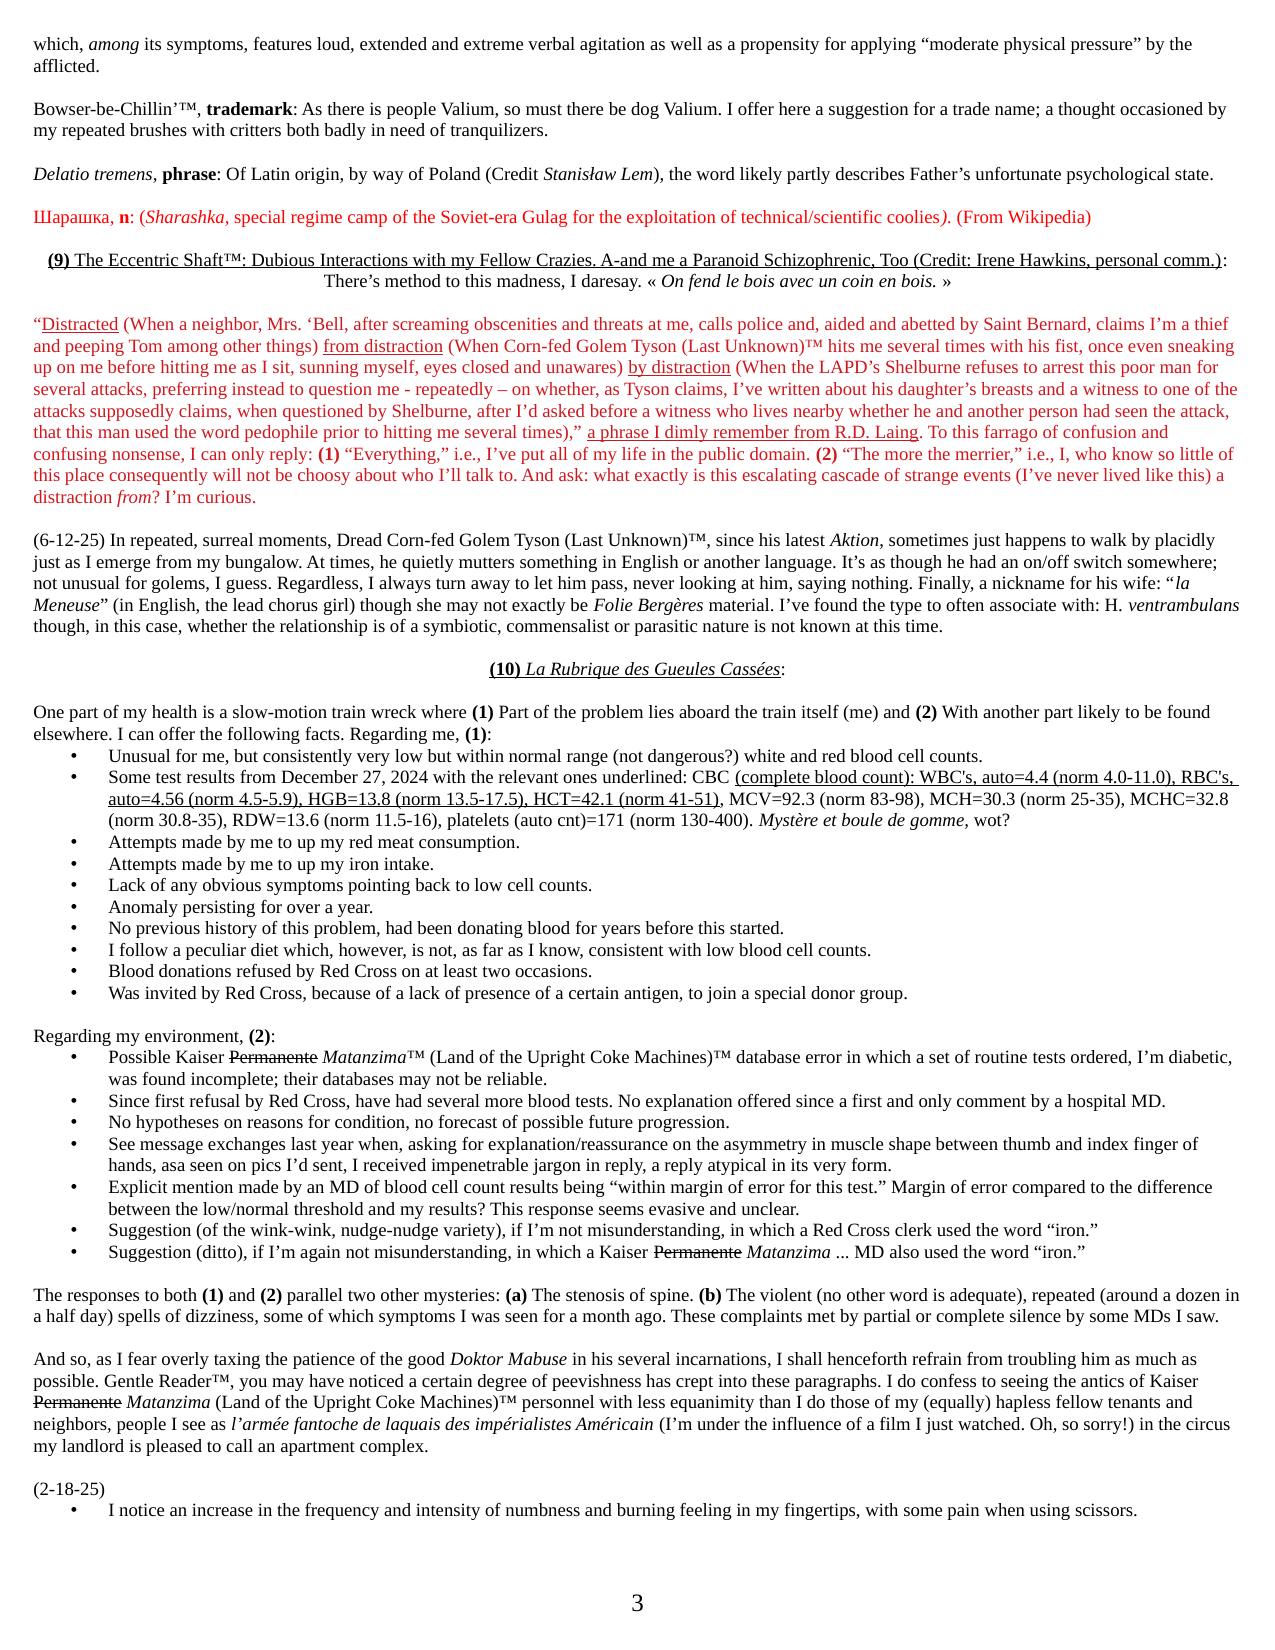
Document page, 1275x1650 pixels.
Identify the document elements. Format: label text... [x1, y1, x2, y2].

list Anomaly persisting for over a year. [71, 896, 1242, 917]
text (2-18-25) [33, 1478, 1242, 1499]
text Bowser-be-Chillin’™, trademark: As there is people Valium, so must there be dog Valium. I offer here a suggestion for a trade name; a thought occasioned by my repeated brushes with critters both badly in need of tranquilizers. [33, 98, 1242, 141]
list Suggestion (of the wink-wink, nudge-nudge variety), if I’m not misunderstanding, in which a Red Cross clerk used the word “iron.” [71, 1219, 1242, 1241]
list Possible Kaiser Permanente Matanzima™ (Land of the Upright Coke Machines)™ database error in which a set of routine tests ordered, I’m diabetic, was found incomplete; their databases may not be reliable. [71, 1046, 1242, 1089]
text One part of my health is a slow-motion train wreck where (1) Part of the problem lies aboard the train itself (me) and (2) With another part likely to be found elsewhere. I can offer the following facts. Regarding me, (1): [33, 701, 1242, 744]
text (10) La Rubrique des Gueules Cassées: [33, 658, 1242, 680]
list I follow a peculiar diet which, however, is not, as far as I know, consistent with low blood cell counts. [71, 939, 1242, 960]
text (6-12-25) In repeated, surreal moments, Dread Corn-fed Golem Tyson (Last Unknown)™, since his latest Aktion, sometimes just happens to walk by placidly just as I emerge from my bungalow. At times, he quietly mutters something in English or another language. It’s as though he had an on/off switch somewhere; not unusual for golems, I guess. Regardless, I always turn away to let him pass, never looking at him, saying nothing. Finally, a nickname for his wife: “la Meneuse” (in English, the lead chorus girl) though she may not exactly be Folie Bergères material. I’ve found the type to often associate with: H. ventrambulans though, in this case, whether the relationship is of a symbiotic, commensalist or parasitic nature is not known at this time. [33, 529, 1242, 637]
text And so, as I fear overly taxing the patience of the good Doktor Mabuse in his several incarnations, I shall henceforth refrain from troubling him as much as possible. Gentle Reader™, you may have noticed a certain degree of peevishness has crept into these paragraphs. I do confess to seeing the antics of Kaiser Permanente Matanzima (Land of the Upright Coke Machines)™ personnel with less equanimity than I do those of my (equally) hapless fellow tenants and neighbors, people I see as l’armée fantoche de laquais des impérialistes Américain (I’m under the influence of a film I just watched. Oh, so sorry!) in the circus my landlord is pleased to call an apartment complex. [33, 1348, 1242, 1456]
list Blood donations refused by Red Cross on at least two occasions. [71, 960, 1242, 982]
list No hypotheses on reasons for condition, no forecast of possible future progression. [71, 1111, 1242, 1133]
text Delatio tremens, phrase: Of Latin origin, by way of Poland (Credit Stanisław Lem), the word likely partly describes Father’s unfortunate psychological state. [33, 162, 1242, 184]
text Шарашка, n: (Sharashka, special regime camp of the Soviet-era Gulag for the exploitation of technical/scientific coolies). (From Wikipedia) [33, 206, 1242, 227]
text “Distracted (When a neighbor, Mrs. ‘Bell, after screaming obscenities and threats at me, calls police and, aided and abetted by Saint Bernard, claims I’m a thief and peeping Tom among other things) from distraction (When Corn-fed Golem Tyson (Last Unknown)™ hits me several times with his fist, once even sneaking up on me before hitting me as I sit, sunning myself, eyes closed and unawares) by distraction (When the LAPD’s Shelburne refuses to arrest this poor man for several attacks, preferring instead to question me - repeatedly – on whether, as Tyson claims, I’ve written about his daughter’s breasts and a witness to one of the attacks supposedly claims, when questioned by Shelburne, after I’d asked before a witness who lives nearby whether he and another person had seen the attack, that this man used the word pedophile prior to hitting me several times),” a phrase I dimly remember from R.D. Laing. To this farrago of confusion and confusing nonsense, I can only reply: (1) “Everything,” i.e., I’ve put all of my life in the public domain. (2) “The more the merrier,” i.e., I, who know so little of this place consequently will not be choosy about who I’ll talk to. And ask: what exactly is this escalating cascade of strange events (I’ve never lived like this) a distraction from? I’m curious. [33, 313, 1242, 507]
list Unusual for me, but consistently very low but within normal range (not dangerous?) white and red blood cell counts. [71, 744, 1242, 766]
list Attempts made by me to up my iron intake. [71, 852, 1242, 874]
text which, among its symptoms, features loud, extended and extreme verbal agitation as well as a propensity for applying “moderate physical pressure” by the afflicted. [33, 33, 1242, 76]
text The responses to both (1) and (2) parallel two other mysteries: (a) The stenosis of spine. (b) The violent (no other word is adequate), repeated (around a dozen in a half day) spells of dizziness, some of which symptoms I was seen for a month ago. These complaints met by partial or complete silence by some MDs I saw. [33, 1284, 1242, 1327]
list I notice an increase in the frequency and intensity of numbness and burning feeling in my fingertips, with some pain when using scissors. [71, 1499, 1242, 1521]
text (9) The Eccentric Shaft™: Dubious Interactions with my Fellow Crazies. A-and me a Paranoid Schizophrenic, Too (Credit: Irene Hawkins, personal comm.): There’s method to this madness, I daresay. « On fend le bois avec un coin en bois. » [33, 249, 1242, 292]
list Explicit mention made by an MD of blood cell count results being “within margin of error for this test.” Margin of error compared to the difference between the low/normal threshold and my results? This response seems evasive and unclear. [71, 1176, 1242, 1219]
list See message exchanges last year when, asking for explanation/reassurance on the asymmetry in muscle shape between thumb and index finger of hands, asa seen on pics I’d sent, I received impenetrable jargon in reply, a reply atypical in its very form. [71, 1133, 1242, 1176]
list Attempts made by me to up my red meat consumption. [71, 831, 1242, 852]
list Lack of any obvious symptoms pointing back to low cell counts. [71, 874, 1242, 896]
list Some test results from December 27, 2024 with the relevant ones underlined: CBC (complete blood count): WBC's, auto=4.4 (norm 4.0-11.0), RBC's, auto=4.56 (norm 4.5-5.9), HGB=13.8 (norm 13.5-17.5), HCT=42.1 (norm 41-51), MCV=92.3 (norm 83-98), MCH=30.3 (norm 25-35), MCHC=32.8 (norm 30.8-35), RDW=13.6 (norm 11.5-16), platelets (auto cnt)=171 (norm 130-400). Mystère et boule de gomme, wot? [71, 766, 1242, 831]
list No previous history of this problem, had been donating blood for years before this started. [71, 917, 1242, 939]
list Since first refusal by Red Cross, have had several more blood tests. No explanation offered since a first and only comment by a hospital MD. [71, 1089, 1242, 1111]
list Suggestion (ditto), if I’m again not misunderstanding, in which a Kaiser Permanente Matanzima ... MD also used the word “iron.” [71, 1241, 1242, 1262]
text Regarding my environment, (2): [33, 1025, 1242, 1046]
list Was invited by Red Cross, because of a lack of presence of a certain antigen, to join a special donor group. [71, 982, 1242, 1003]
